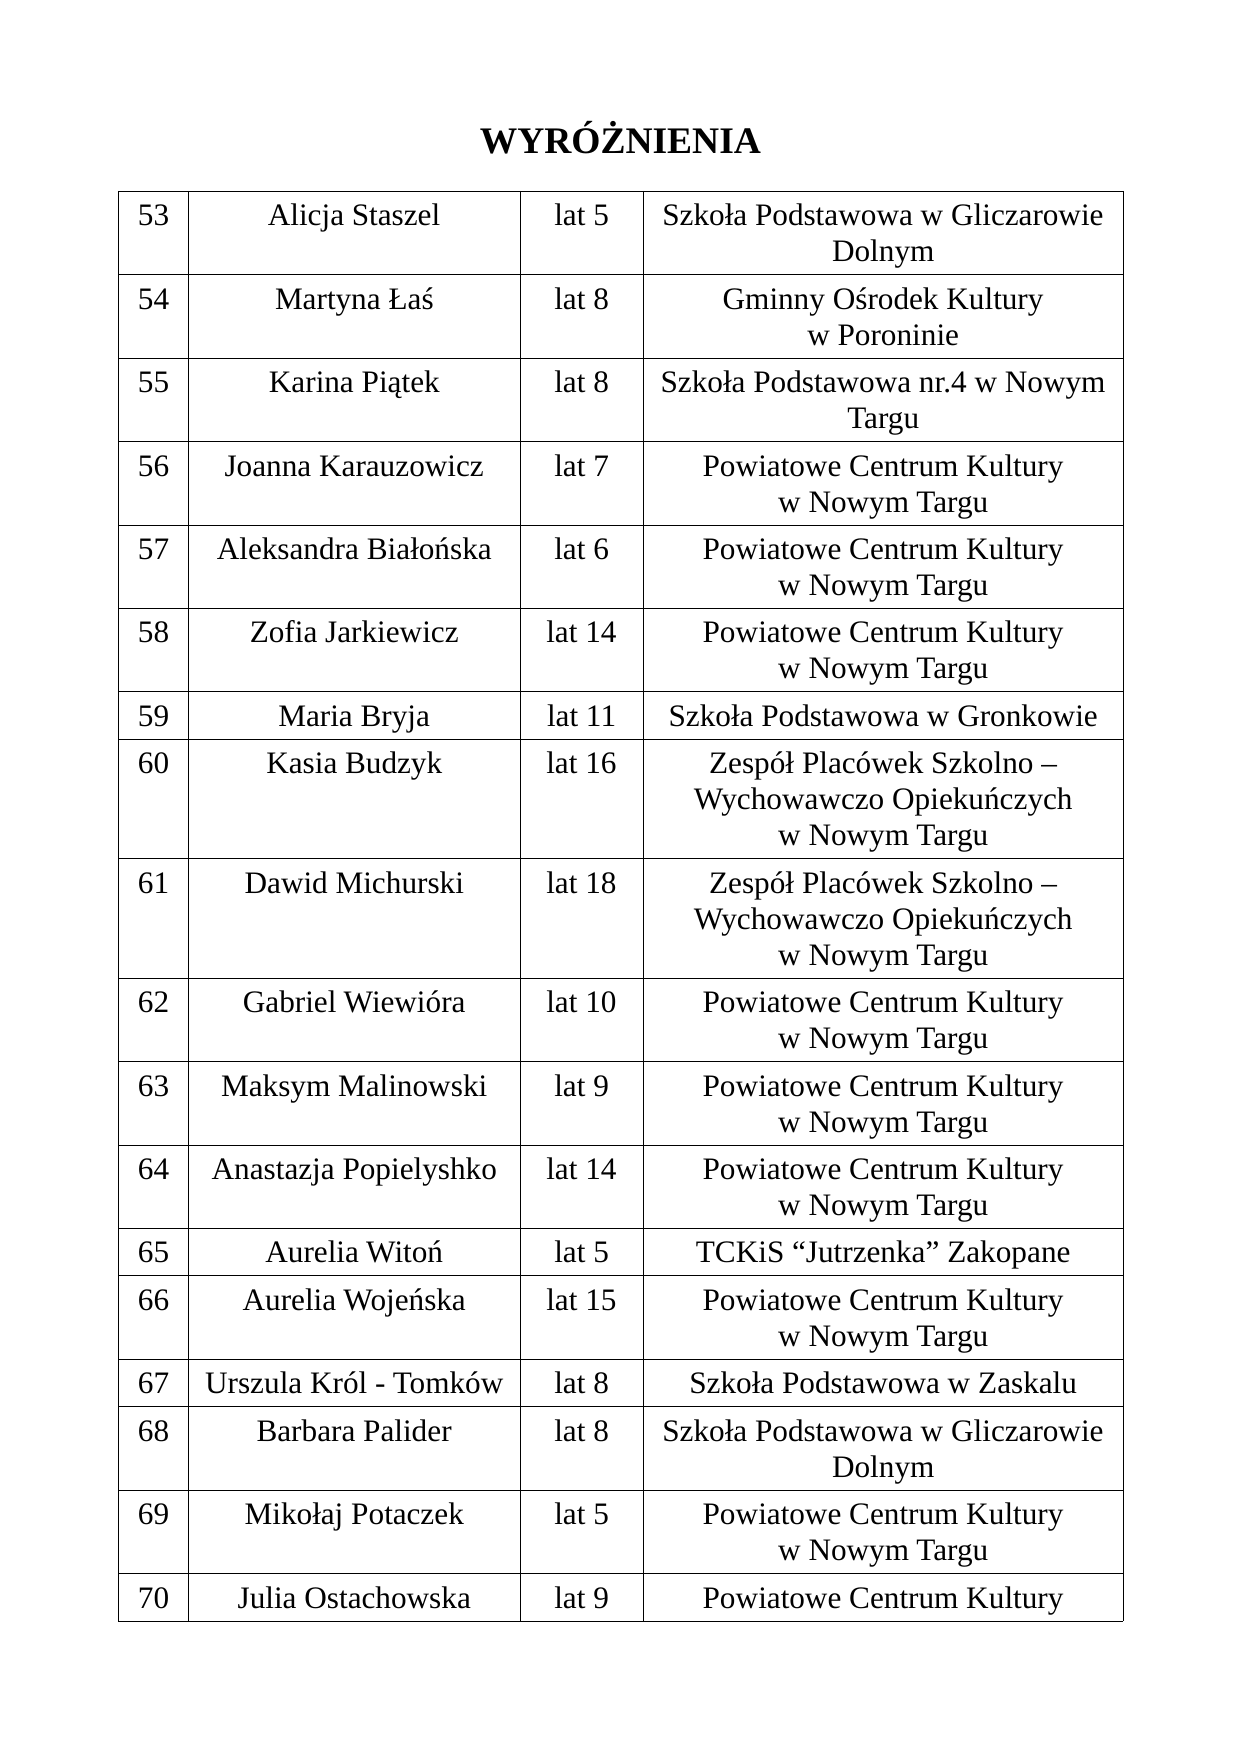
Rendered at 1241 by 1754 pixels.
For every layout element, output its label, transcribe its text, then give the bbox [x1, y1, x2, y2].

table_cell 56 [119, 442, 188, 524]
table_cell lat 5 [521, 192, 643, 274]
table_cell Zespół Placówek Szkolno – Wychowawczo Opiekuńczych w Nowym Targu [644, 740, 1123, 858]
table_cell Szkoła Podstawowa w Gliczarowie Dolnym [644, 192, 1123, 274]
table_cell lat 6 [521, 526, 643, 608]
table_cell lat 11 [521, 692, 643, 739]
table_cell 63 [119, 1062, 188, 1144]
table_cell 59 [119, 692, 188, 739]
table_cell TCKiS “Jutrzenka” Zakopane [644, 1229, 1123, 1275]
table_cell Julia Ostachowska [189, 1574, 520, 1621]
table_cell lat 10 [521, 979, 643, 1061]
table_cell 66 [119, 1276, 188, 1359]
table_cell Aleksandra Białońska [189, 526, 520, 608]
table_cell 54 [119, 275, 188, 358]
table_cell lat 5 [521, 1491, 643, 1573]
table_cell Powiatowe Centrum Kultury w Nowym Targu [644, 1062, 1123, 1144]
table_cell Alicja Staszel [189, 192, 520, 274]
table_cell Joanna Karauzowicz [189, 442, 520, 524]
table_cell lat 9 [521, 1062, 643, 1144]
table_cell Powiatowe Centrum Kultury w Nowym Targu [644, 1491, 1123, 1573]
table_cell Powiatowe Centrum Kultury w Nowym Targu [644, 1146, 1123, 1228]
table_cell Maksym Malinowski [189, 1062, 520, 1144]
table_cell Karina Piątek [189, 359, 520, 441]
table_cell 65 [119, 1229, 188, 1275]
table_cell lat 18 [521, 859, 643, 978]
table_cell lat 8 [521, 275, 643, 358]
table_cell Gabriel Wiewióra [189, 979, 520, 1061]
table_cell Zofia Jarkiewicz [189, 609, 520, 691]
table_cell 64 [119, 1146, 188, 1228]
table_cell Urszula Król - Tomków [189, 1360, 520, 1406]
table_cell Dawid Michurski [189, 859, 520, 978]
table_cell Powiatowe Centrum Kultury w Nowym Targu [644, 1276, 1123, 1359]
table_cell Maria Bryja [189, 692, 520, 739]
table_cell Szkoła Podstawowa nr.4 w Nowym Targu [644, 359, 1123, 441]
table_cell Aurelia Wojeńska [189, 1276, 520, 1359]
table_cell Barbara Palider [189, 1407, 520, 1490]
table_cell Mikołaj Potaczek [189, 1491, 520, 1573]
table_cell 69 [119, 1491, 188, 1573]
table_cell lat 5 [521, 1229, 643, 1275]
table_cell Kasia Budzyk [189, 740, 520, 858]
table_cell lat 8 [521, 1360, 643, 1406]
table_cell 68 [119, 1407, 188, 1490]
table_cell 55 [119, 359, 188, 441]
table_cell Powiatowe Centrum Kultury w Nowym Targu [644, 609, 1123, 691]
table_cell lat 15 [521, 1276, 643, 1359]
table_cell Szkoła Podstawowa w Zaskalu [644, 1360, 1123, 1406]
table_cell Zespół Placówek Szkolno – Wychowawczo Opiekuńczych w Nowym Targu [644, 859, 1123, 978]
table_cell lat 14 [521, 609, 643, 691]
table_cell 67 [119, 1360, 188, 1406]
table_cell Powiatowe Centrum Kultury w Nowym Targu [644, 526, 1123, 608]
table_cell Gminny Ośrodek Kultury w Poroninie [644, 275, 1123, 358]
table_cell 61 [119, 859, 188, 978]
table_cell lat 16 [521, 740, 643, 858]
table_cell 53 [119, 192, 188, 274]
table_cell 57 [119, 526, 188, 608]
table_cell 62 [119, 979, 188, 1061]
table_cell 60 [119, 740, 188, 858]
table_cell Anastazja Popielyshko [189, 1146, 520, 1228]
table_cell Aurelia Witoń [189, 1229, 520, 1275]
table_cell Szkoła Podstawowa w Gliczarowie Dolnym [644, 1407, 1123, 1490]
table_cell Martyna Łaś [189, 275, 520, 358]
table_cell lat 14 [521, 1146, 643, 1228]
table_cell lat 7 [521, 442, 643, 524]
table_cell lat 8 [521, 1407, 643, 1490]
table_cell Powiatowe Centrum Kultury [644, 1574, 1123, 1621]
table_cell Powiatowe Centrum Kultury w Nowym Targu [644, 442, 1123, 524]
table_cell 58 [119, 609, 188, 691]
table_cell 70 [119, 1574, 188, 1621]
table_cell Powiatowe Centrum Kultury w Nowym Targu [644, 979, 1123, 1061]
table_cell lat 9 [521, 1574, 643, 1621]
table_cell lat 8 [521, 359, 643, 441]
table_cell Szkoła Podstawowa w Gronkowie [644, 692, 1123, 739]
